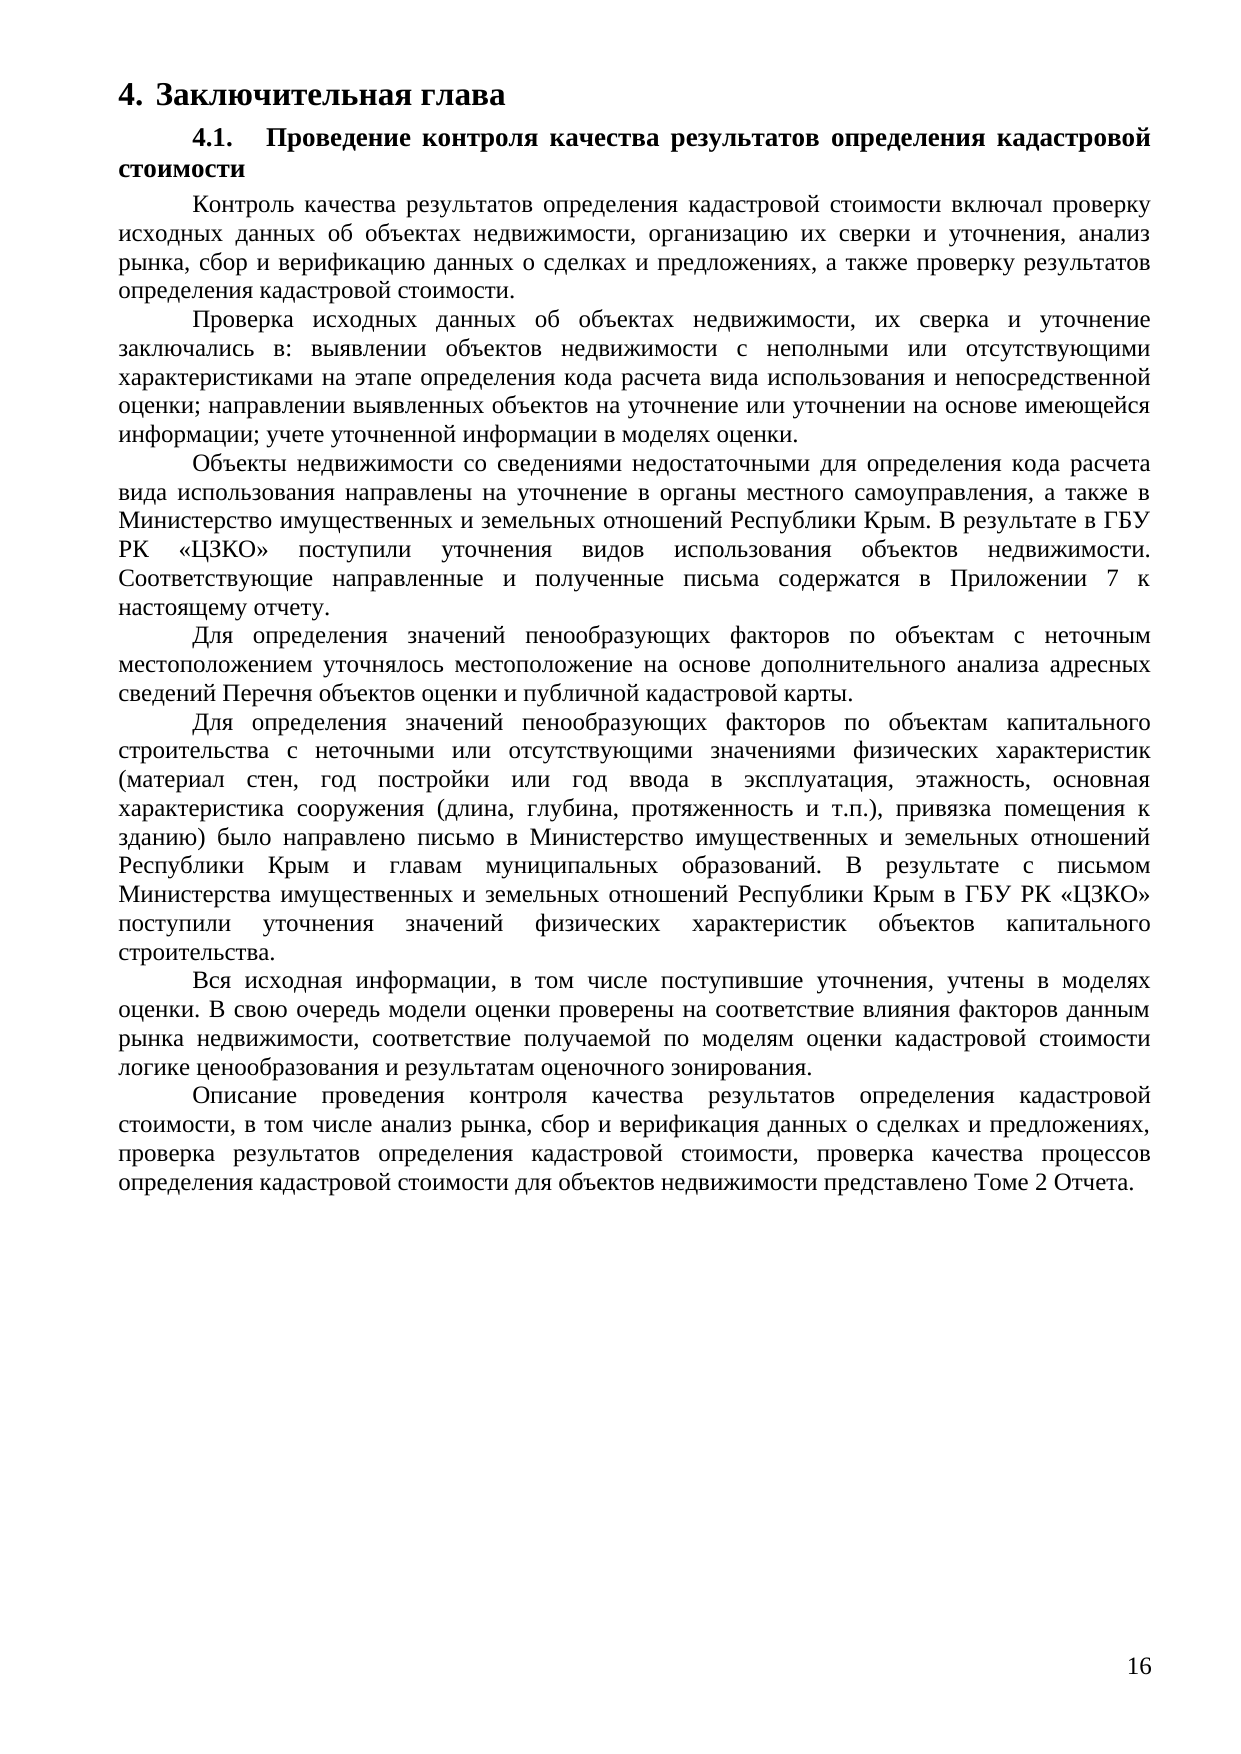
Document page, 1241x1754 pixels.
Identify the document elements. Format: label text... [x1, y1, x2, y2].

text Описание проведения контроля качества результатов определения кадастровой стоимости, в том числе анализ рынка, сбор и верификация данных о сделках и предложениях, проверка результатов определения кадастровой стоимости, проверка качества процессов определения кадастровой стоимости для объектов недвижимости представлено Томе 2 Отчета. [118, 1081, 1152, 1196]
text Проверка исходных данных об объектах недвижимости, их сверка и уточнение заключались в: выявлении объектов недвижимости с неполными или отсутствующими характеристиками на этапе определения кода расчета вида использования и непосредственной оценки; направлении выявленных объектов на уточнение или уточнении на основе имеющейся информации; учете уточненной информации в моделях оценки. [118, 304, 1152, 448]
list Заключительная глава [118, 74, 1152, 112]
text Вся исходная информации, в том числе поступившие уточнения, учтены в моделях оценки. В свою очередь модели оценки проверены на соответствие влияния факторов данным рынка недвижимости, соответствие получаемой по моделям оценки кадастровой стоимости логике ценообразования и результатам оценочного зонирования. [118, 966, 1152, 1081]
text Для определения значений пенообразующих факторов по объектам с неточным местоположением уточнялось местоположение на основе дополнительного анализа адресных сведений Перечня объектов оценки и публичной кадастровой карты. [118, 621, 1152, 707]
list Проведение контроля качества результатов определения кадастровой стоимости [118, 121, 1152, 183]
text Объекты недвижимости со сведениями недостаточными для определения кода расчета вида использования направлены на уточнение в органы местного самоуправления, а также в Министерство имущественных и земельных отношений Республики Крым. В результате в ГБУ РК «ЦЗКО» поступили уточнения видов использования объектов недвижимости. Соответствующие направленные и полученные письма содержатся в Приложении 7 к настоящему отчету. [118, 448, 1152, 621]
text Для определения значений пенообразующих факторов по объектам капитального строительства с неточными или отсутствующими значениями физических характеристик (материал стен, год постройки или год ввода в эксплуатация, этажность, основная характеристика сооружения (длина, глубина, протяженность и т.п.), привязка помещения к зданию) было направлено письмо в Министерство имущественных и земельных отношений Республики Крым и главам муниципальных образований. В результате с письмом Министерства имущественных и земельных отношений Республики Крым в ГБУ РК «ЦЗКО» поступили уточнения значений физических характеристик объектов капитального строительства. [118, 707, 1152, 966]
text Контроль качества результатов определения кадастровой стоимости включал проверку исходных данных об объектах недвижимости, организацию их сверки и уточнения, анализ рынка, сбор и верификацию данных о сделках и предложениях, а также проверку результатов определения кадастровой стоимости. [118, 189, 1152, 304]
